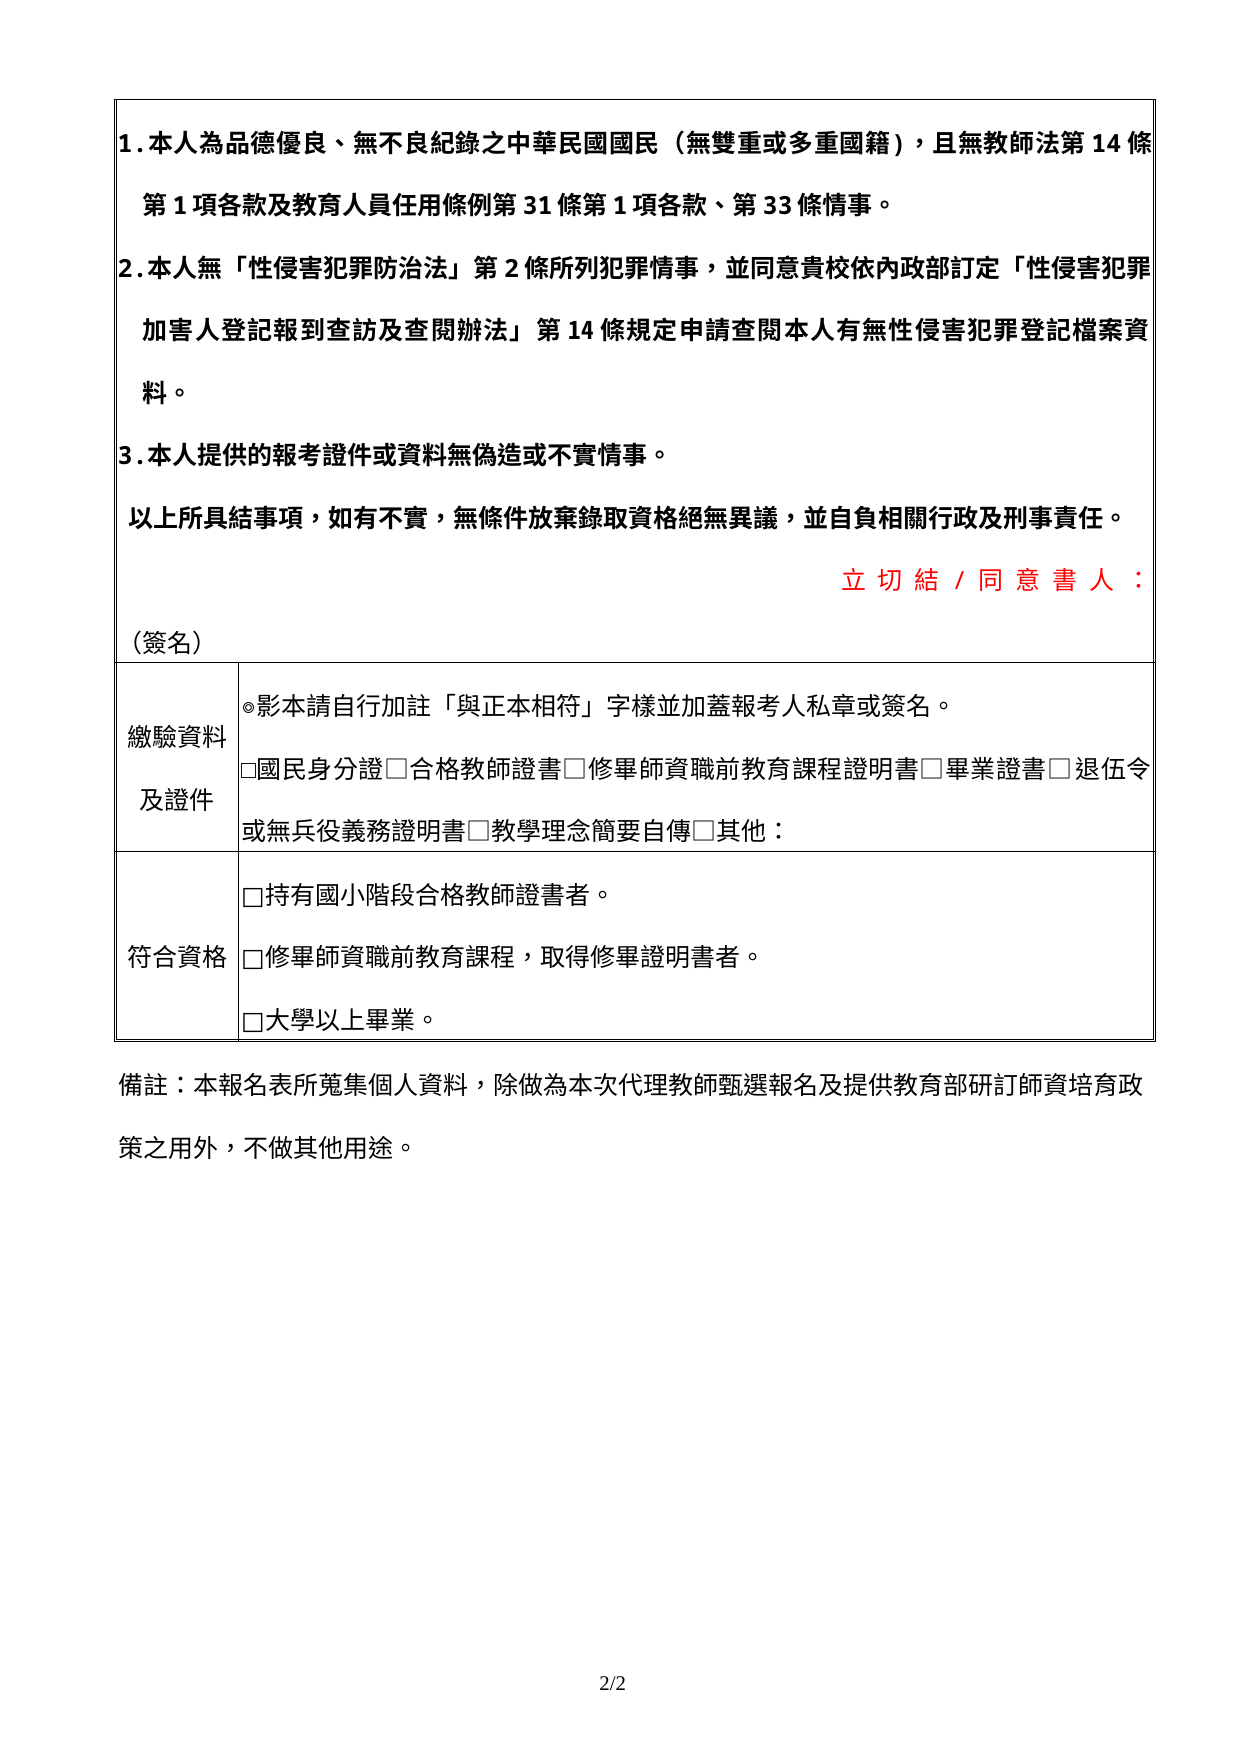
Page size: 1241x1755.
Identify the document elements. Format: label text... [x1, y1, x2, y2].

table_cell 繳驗資料 及證件 [117, 663, 238, 851]
table_header 以上所具結事項，如有不實，無條件放棄錄取資格絕無異議，並自負相關行政及刑事責任。 [118, 475, 1143, 537]
table_cell 持有國小階段合格教師證書者。 修畢師資職前教育課程，取得修畢證明書者。 大學以上畢業。 [239, 852, 1153, 1039]
table_cell 符合資格 [117, 852, 238, 1039]
table_cell 1.本人為品德優良、無不良紀錄之中華民國國民（無雙重或多重國籍)，且無教師法第14條第1項各款及教育人員任用條例第31條第1項各款、第33條情事。 2.本人無「性侵害犯罪防治法」第2條所列犯罪情事，並同意貴校依內政部訂定「性侵害犯罪加害人登記報到查訪及查閱辦法」第14條規定申請查閱本人有無性侵害犯罪登記檔案資料。 3.本人提供的報考證件或資料無偽造或不實情事。 立切結/同意書人： （簽名） [117, 100, 1153, 662]
table_cell ◎影本請自行加註「與正本相符」字樣並加蓋報考人私章或簽名。 □國民身分證□合格教師證書□修畢師資職前教育課程證明書□畢業證書□退伍令或無兵役義務證明書□教學理念簡要自傳□其他： [239, 663, 1153, 851]
text 備註：本報名表所蒐集個人資料，除做為本次代理教師甄選報名及提供教育部研訂師資培育政策之用外，不做其他用途。 [118, 1042, 1144, 1167]
